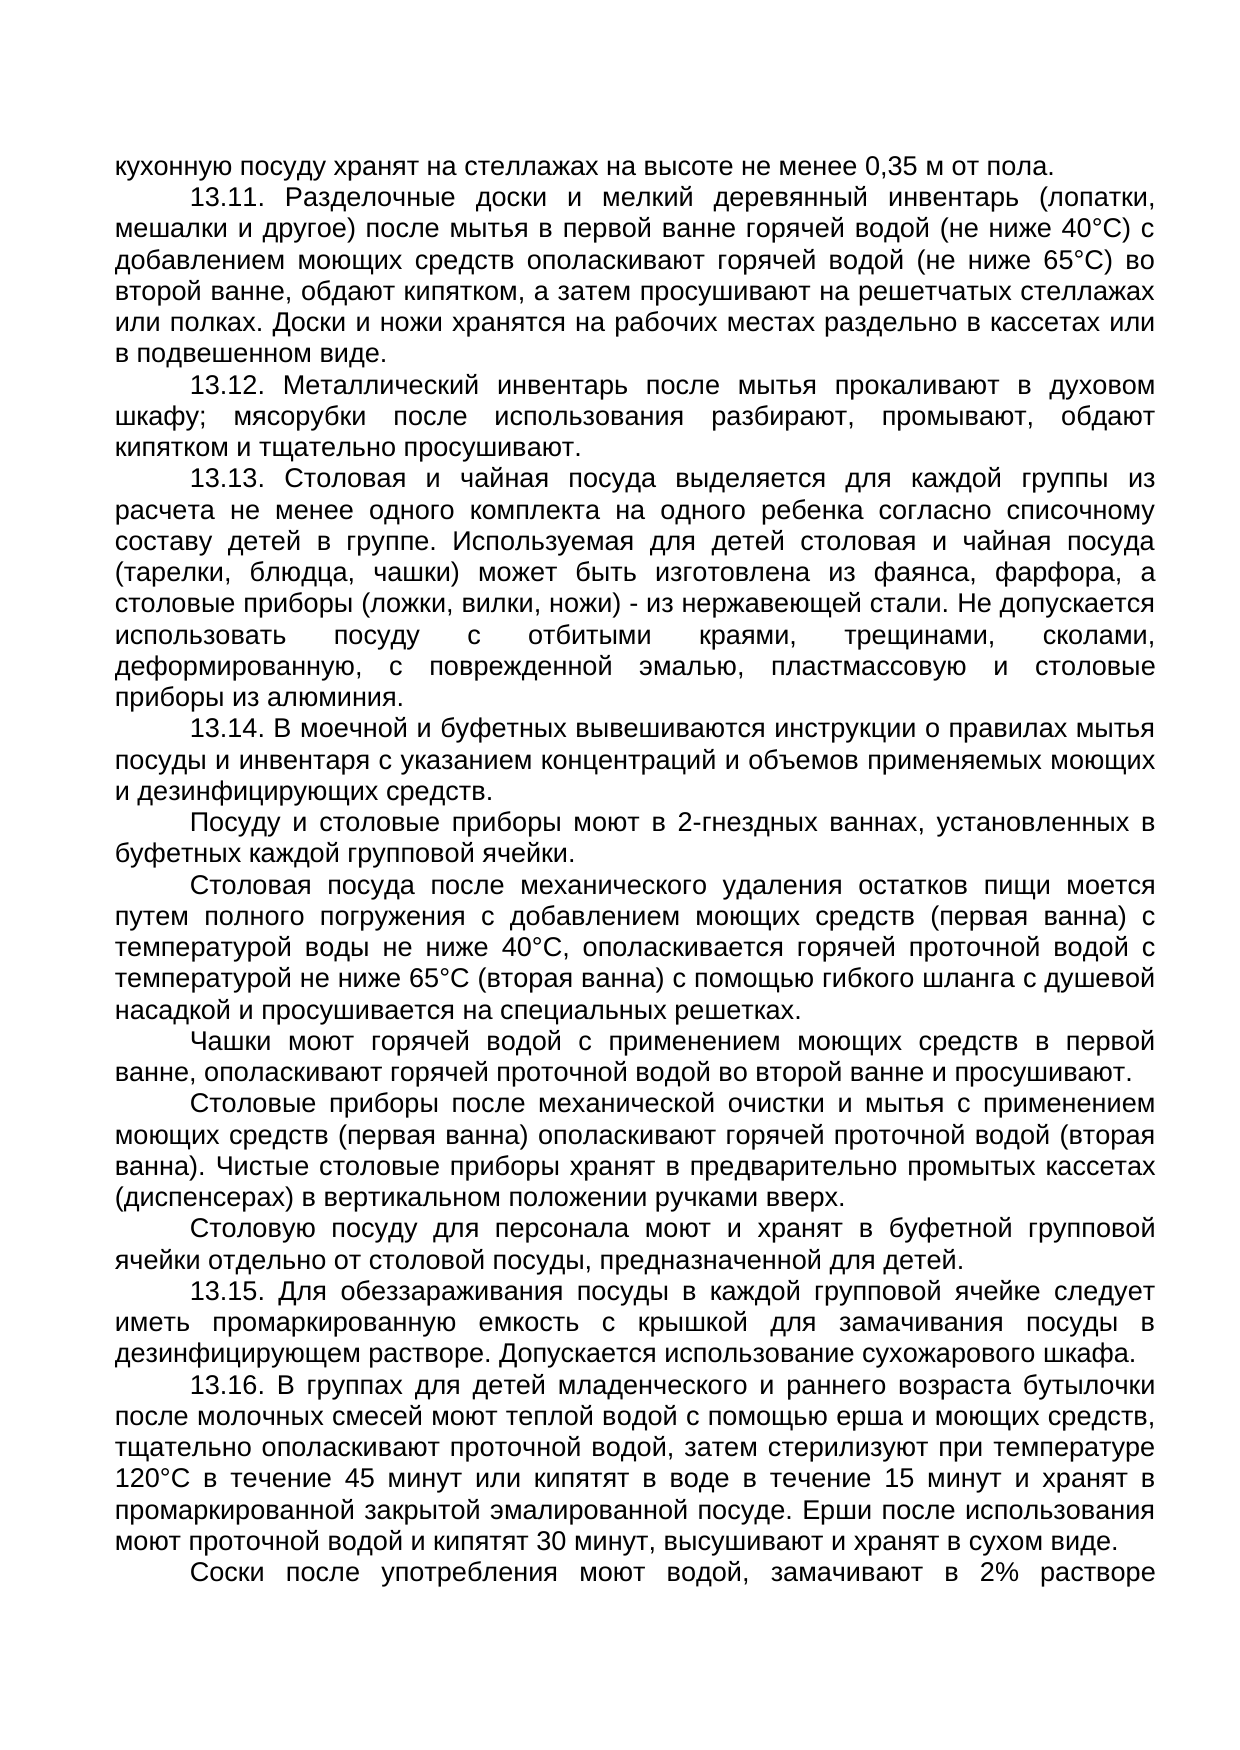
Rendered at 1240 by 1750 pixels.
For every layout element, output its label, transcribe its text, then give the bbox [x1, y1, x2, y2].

text 13.14. В моечной и буфетных вывешиваются инструкции о правилах мытья посуды и инвентаря с указанием концентраций и объемов применяемых моющих и дезинфицирующих средств. [114, 712, 1156, 806]
text 13.13. Столовая и чайная посуда выделяется для каждой группы из расчета не менее одного комплекта на одного ребенка согласно списочному составу детей в группе. Используемая для детей столовая и чайная посуда (тарелки, блюдца, чашки) может быть изготовлена из фаянса, фарфора, а столовые приборы (ложки, вилки, ножи) - из нержавеющей стали. Не допускается использовать посуду с отбитыми краями, трещинами, сколами, деформированную, с поврежденной эмалью, пластмассовую и столовые приборы из алюминия. [114, 462, 1156, 712]
text 13.11. Разделочные доски и мелкий деревянный инвентарь (лопатки, мешалки и другое) после мытья в первой ванне горячей водой (не ниже 40°С) с добавлением моющих средств ополаскивают горячей водой (не ниже 65°С) во второй ванне, обдают кипятком, а затем просушивают на решетчатых стеллажах или полках. Доски и ножи хранятся на рабочих местах раздельно в кассетах или в подвешенном виде. [114, 181, 1156, 369]
text 13.15. Для обеззараживания посуды в каждой групповой ячейке следует иметь промаркированную емкость с крышкой для замачивания посуды в дезинфицирующем растворе. Допускается использование сухожарового шкафа. [114, 1275, 1156, 1369]
text Столовую посуду для персонала моют и хранят в буфетной групповой ячейки отдельно от столовой посуды, предназначенной для детей. [114, 1212, 1156, 1275]
text Посуду и столовые приборы моют в 2-гнездных ваннах, установленных в буфетных каждой групповой ячейки. [114, 806, 1156, 869]
text Чашки моют горячей водой с применением моющих средств в первой ванне, ополаскивают горячей проточной водой во второй ванне и просушивают. [114, 1025, 1156, 1087]
text Столовая посуда после механического удаления остатков пищи моется путем полного погружения с добавлением моющих средств (первая ванна) с температурой воды не ниже 40°С, ополаскивается горячей проточной водой с температурой не ниже 65°С (вторая ванна) с помощью гибкого шланга с душевой насадкой и просушивается на специальных решетках. [114, 869, 1156, 1025]
text 13.16. В группах для детей младенческого и раннего возраста бутылочки после молочных смесей моют теплой водой с помощью ерша и моющих средств, тщательно ополаскивают проточной водой, затем стерилизуют при температуре 120°С в течение 45 минут или кипятят в воде в течение 15 минут и хранят в промаркированной закрытой эмалированной посуде. Ерши после использования моют проточной водой и кипятят 30 минут, высушивают и хранят в сухом виде. [114, 1369, 1156, 1556]
text Соски после употребления моют водой, замачивают в 2% растворе [114, 1556, 1156, 1587]
text Столовые приборы после механической очистки и мытья с применением моющих средств (первая ванна) ополаскивают горячей проточной водой (вторая ванна). Чистые столовые приборы хранят в предварительно промытых кассетах (диспенсерах) в вертикальном положении ручками вверх. [114, 1087, 1156, 1212]
text 13.12. Металлический инвентарь после мытья прокаливают в духовом шкафу; мясорубки после использования разбирают, промывают, обдают кипятком и тщательно просушивают. [114, 369, 1156, 462]
text кухонную посуду хранят на стеллажах на высоте не менее 0,35 м от пола. [114, 150, 1156, 181]
